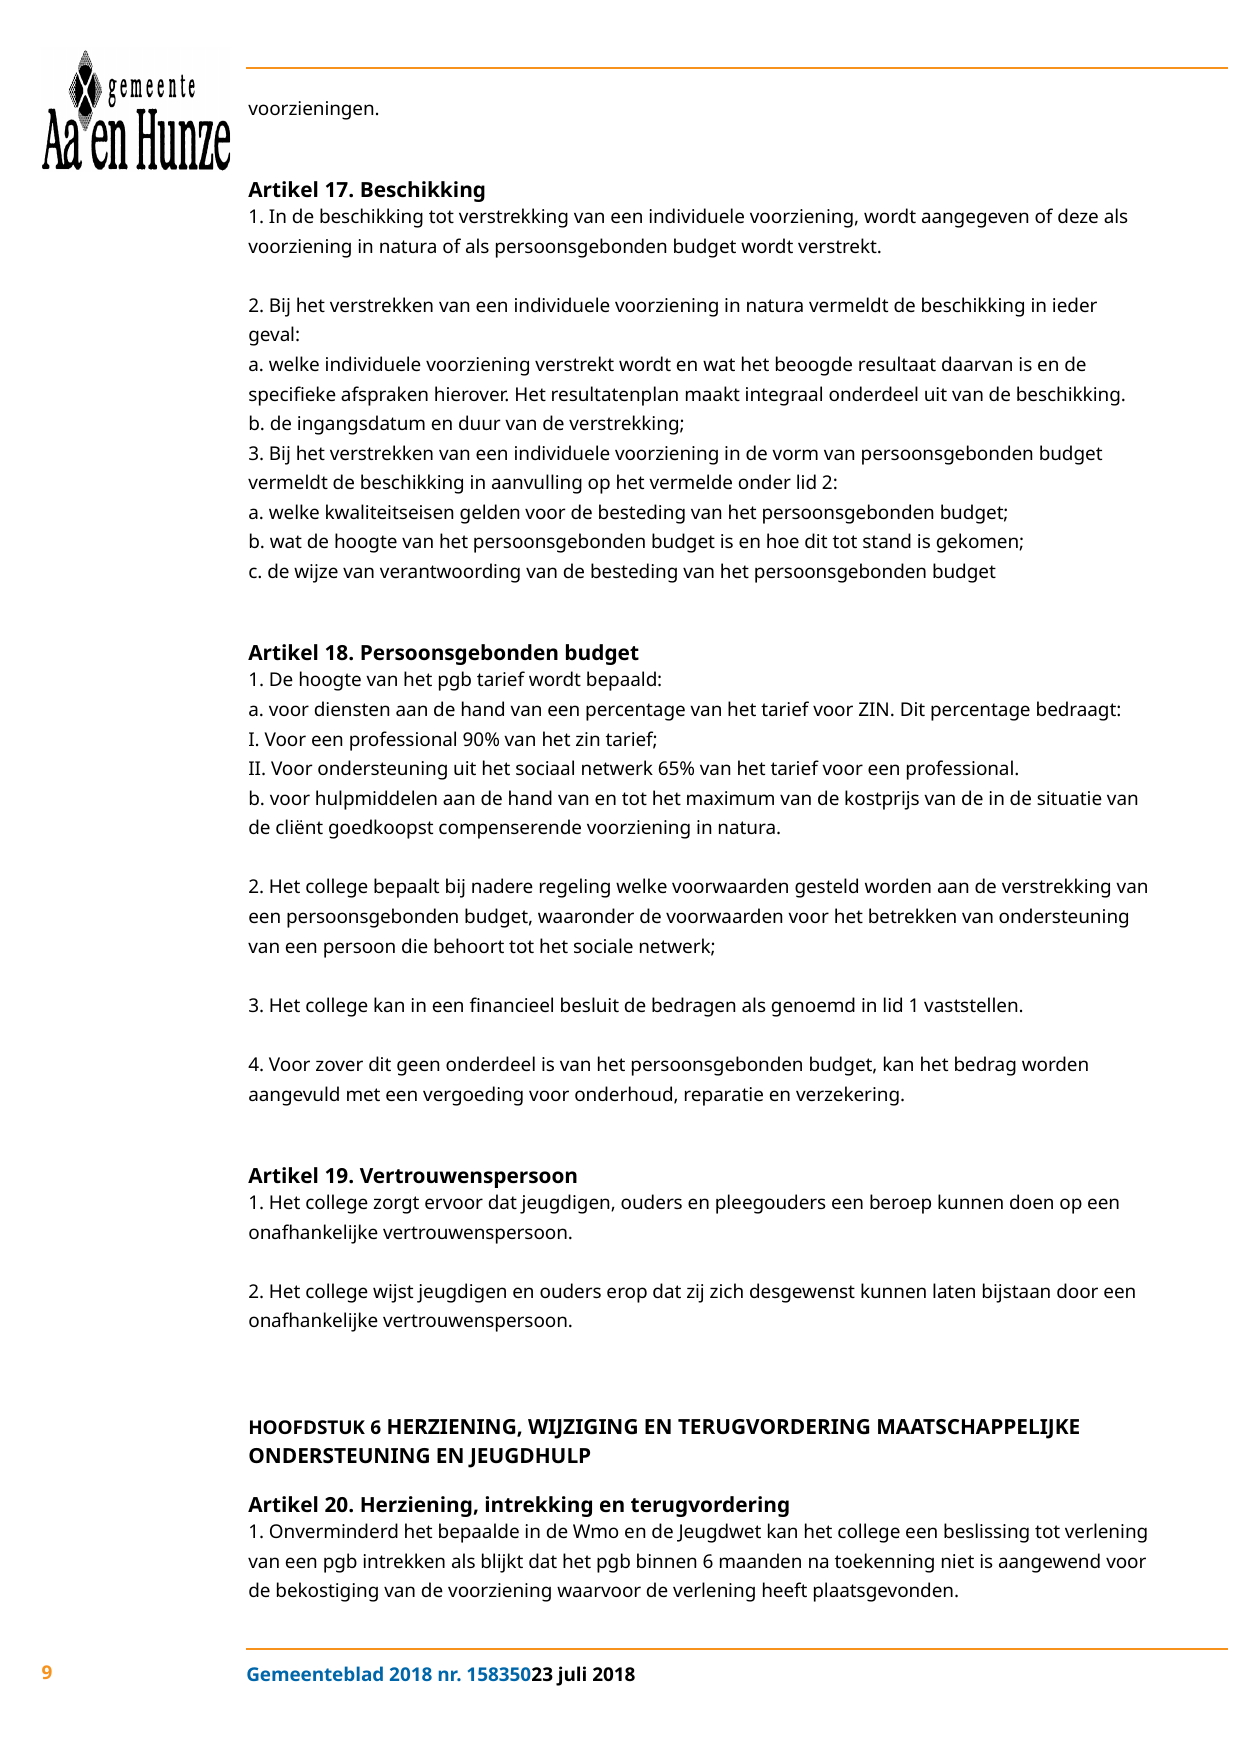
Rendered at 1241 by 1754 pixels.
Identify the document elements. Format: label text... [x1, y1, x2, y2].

text a. welke kwaliteitseisen gelden voor de besteding van het persoonsgebonden budget; [248, 499, 1152, 525]
text a. welke individuele voorziening verstrekt wordt en wat het beoogde resultaat daarvan is en de specifieke afspraken hierover. Het resultatenplan maakt integraal onderdeel uit van de beschikking. [248, 351, 1152, 406]
text II. Voor ondersteuning uit het sociaal netwerk 65% van het tarief voor een professional. [248, 755, 1152, 781]
text 2. Het college wijst jeugdigen en ouders erop dat zij zich desgewenst kunnen laten bijstaan door een onafhankelijke vertrouwenspersoon. [248, 1278, 1152, 1333]
text voorzieningen. [248, 95, 1152, 121]
text b. de ingangsdatum en duur van de verstrekking; [248, 410, 1152, 436]
text 1. De hoogte van het pgb tarief wordt bepaald: [248, 667, 1152, 692]
text 1. Onverminderd het bepaalde in de Wmo en de Jeugdwet kan het college een beslissing tot verlening van een pgb intrekken als blijkt dat het pgb binnen 6 maanden na toekenning niet is aangewend voor de bekostiging van de voorziening waarvoor de verlening heeft plaatsgevonden. [248, 1518, 1152, 1603]
text a. voor diensten aan de hand van een percentage van het tarief voor ZIN. Dit percentage bedraagt: [248, 696, 1152, 722]
text Artikel 18. Persoonsgebonden budget [248, 638, 1152, 667]
text 3. Bij het verstrekken van een individuele voorziening in de vorm van persoonsgebonden budget vermeldt de beschikking in aanvulling op het vermelde onder lid 2: [248, 440, 1152, 495]
text Artikel 20. Herziening, intrekking en terugvordering [248, 1490, 1152, 1518]
text 2. Bij het verstrekken van een individuele voorziening in natura vermeldt de beschikking in ieder geval: [248, 292, 1152, 347]
text 2. Het college bepaalt bij nadere regeling welke voorwaarden gesteld worden aan de verstrekking van een persoonsgebonden budget, waaronder de voorwaarden voor het betrekken van ondersteuning van een persoon die behoort tot het sociale netwerk; [248, 874, 1152, 959]
text 4. Voor zover dit geen onderdeel is van het persoonsgebonden budget, kan het bedrag worden aangevuld met een vergoeding voor onderhoud, reparatie en verzekering. [248, 1051, 1152, 1107]
text 1. In de beschikking tot verstrekking van een individuele voorziening, wordt aangegeven of deze als voorziening in natura of als persoonsgebonden budget wordt verstrekt. [248, 203, 1152, 258]
text I. Voor een professional 90% van het zin tarief; [248, 726, 1152, 752]
text b. voor hulpmiddelen aan de hand van en tot het maximum van de kostprijs van de in de situatie van de cliënt goedkoopst compenserende voorziening in natura. [248, 785, 1152, 840]
text b. wat de hoogte van het persoonsgebonden budget is en hoe dit tot stand is gekomen; [248, 529, 1152, 554]
text Artikel 19. Vertrouwenspersoon [248, 1161, 1152, 1189]
text c. de wijze van verantwoording van de besteding van het persoonsgebonden budget [248, 558, 1152, 584]
text Artikel 17. Beschikking [248, 175, 1152, 203]
text HOOFDSTUK 6 HERZIENING, WIJZIGING EN TERUGVORDERING MAATSCHAPPELIJKE ONDERSTEUNING EN JEUGDHULP [248, 1412, 1152, 1469]
text 3. Het college kan in een financieel besluit de bedragen als genoemd in lid 1 vaststellen. [248, 992, 1152, 1018]
text 1. Het college zorgt ervoor dat jeugdigen, ouders en pleegouders een beroep kunnen doen op een onafhankelijke vertrouwenspersoon. [248, 1189, 1152, 1244]
picture [41, 47, 231, 172]
